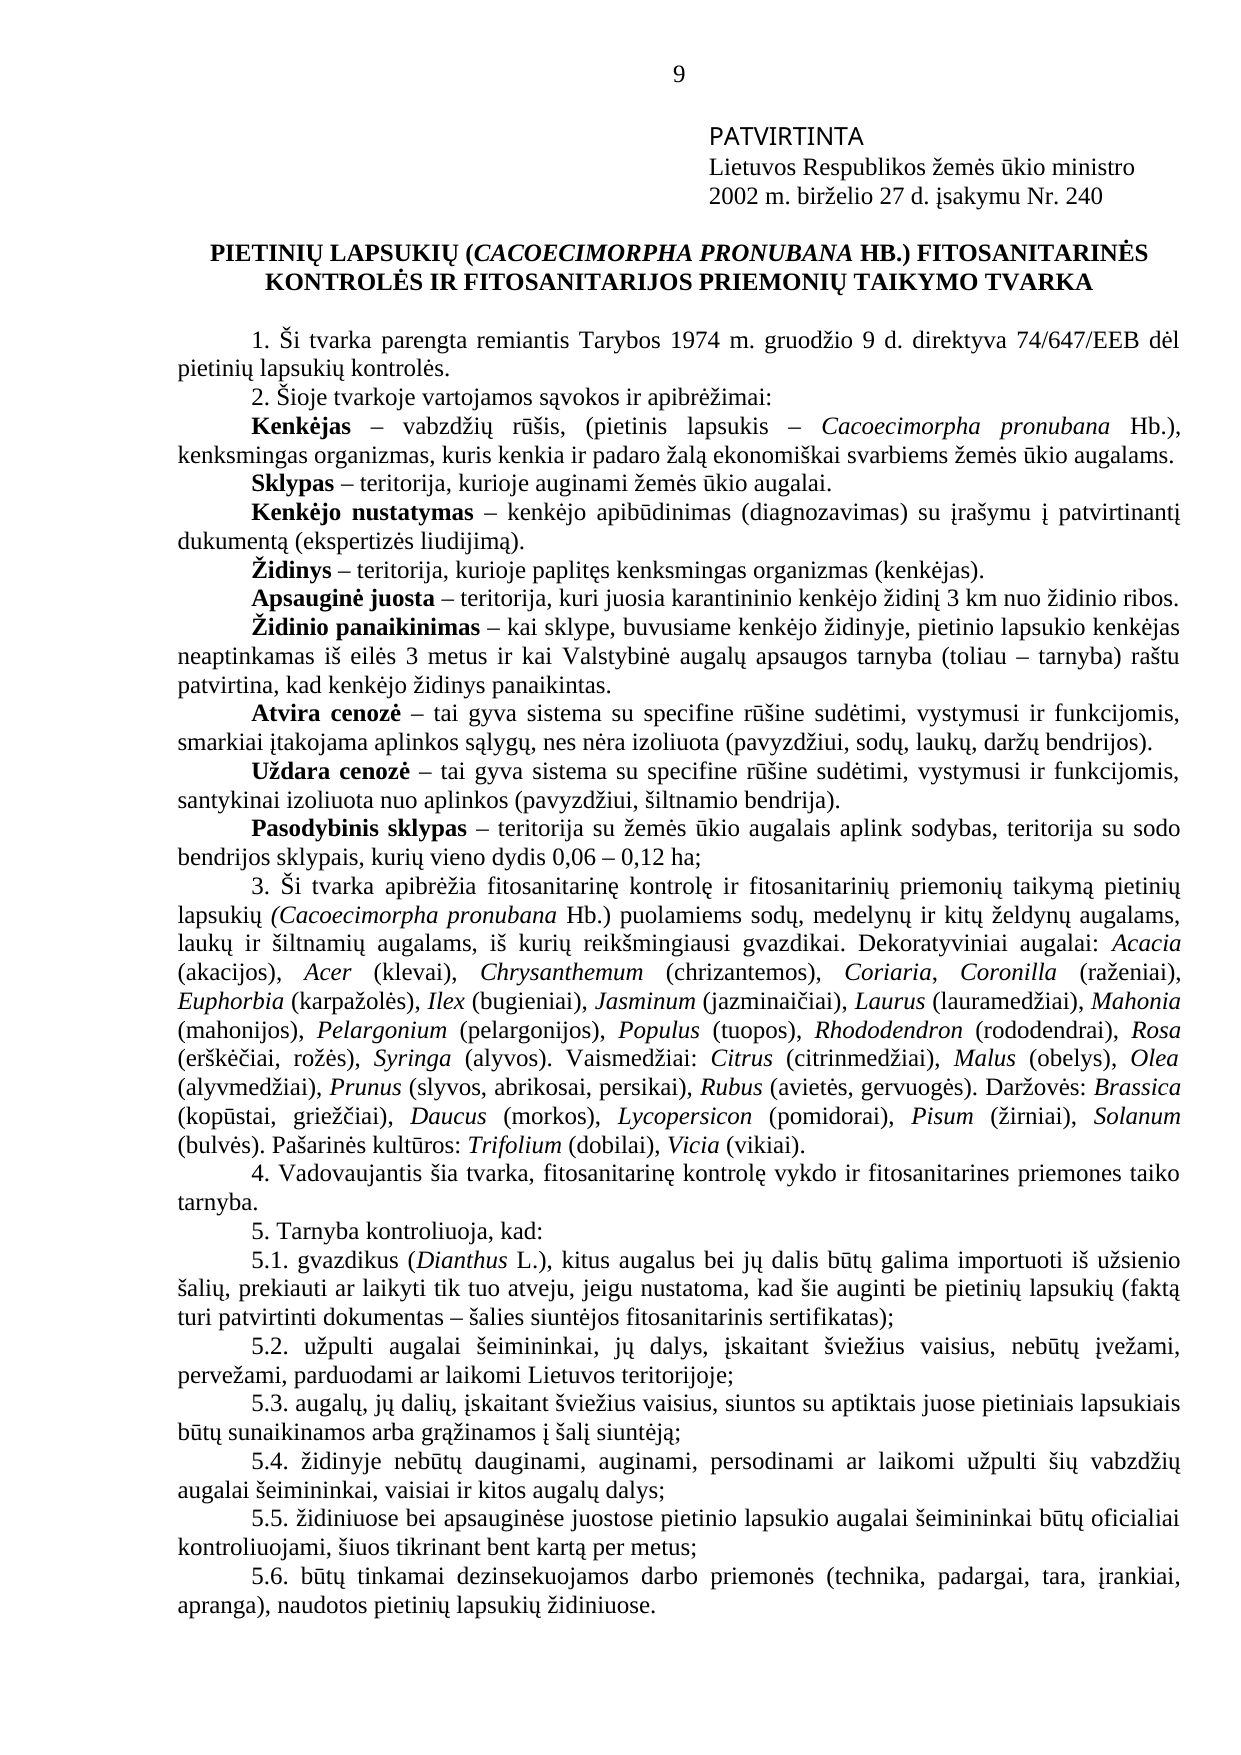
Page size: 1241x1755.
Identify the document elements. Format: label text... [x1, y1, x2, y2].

text 2002 m. birželio 27 d. įsakymu Nr. 240 [177, 181, 1181, 210]
text 5.1. gvazdikus (Dianthus L.), kitus augalus bei jų dalis būtų galima importuoti iš užsienio šalių, prekiauti ar laikyti tik tuo atveju, jeigu nustatoma, kad šie auginti be pietinių lapsukių (faktą turi patvirtinti dokumentas – šalies siuntėjos fitosanitarinis sertifikatas); [177, 1245, 1181, 1331]
text Kenkėjas – vabzdžių rūšis, (pietinis lapsukis – Cacoecimorpha pronubana Hb.), kenksmingas organizmas, kuris kenkia ir padaro žalą ekonomiškai svarbiems žemės ūkio augalams. [177, 411, 1181, 468]
text 5.6. būtų tinkamai dezinsekuojamos darbo priemonės (technika, padargai, tara, įrankiai, apranga), naudotos pietinių lapsukių židiniuose. [177, 1561, 1181, 1618]
text Lietuvos Respublikos žemės ūkio ministro [177, 152, 1181, 181]
text 2. Šioje tvarkoje vartojamos sąvokos ir apibrėžimai: [177, 382, 1181, 411]
text Apsauginė juosta – teritorija, kuri juosia karantininio kenkėjo židinį 3 km nuo židinio ribos. [177, 583, 1181, 612]
text Pasodybinis sklypas – teritorija su žemės ūkio augalais aplink sodybas, teritorija su sodo bendrijos sklypais, kurių vieno dydis 0,06 – 0,12 ha; [177, 813, 1181, 871]
text 5.5. židiniuose bei apsauginėse juostose pietinio lapsukio augalai šeimininkai būtų oficialiai kontroliuojami, šiuos tikrinant bent kartą per metus; [177, 1503, 1181, 1561]
text 5. Tarnyba kontroliuoja, kad: [177, 1216, 1181, 1245]
text Kenkėjo nustatymas – kenkėjo apibūdinimas (diagnozavimas) su įrašymu į patvirtinantį dukumentą (ekspertizės liudijimą). [177, 497, 1181, 555]
text Atvira cenozė – tai gyva sistema su specifine rūšine sudėtimi, vystymusi ir funkcijomis, smarkiai įtakojama aplinkos sąlygų, nes nėra izoliuota (pavyzdžiui, sodų, laukų, daržų bendrijos). [177, 698, 1181, 756]
text Sklypas – teritorija, kurioje auginami žemės ūkio augalai. [177, 468, 1181, 497]
text Uždara cenozė – tai gyva sistema su specifine rūšine sudėtimi, vystymusi ir funkcijomis, santykinai izoliuota nuo aplinkos (pavyzdžiui, šiltnamio bendrija). [177, 756, 1181, 813]
text 3. Ši tvarka apibrėžia fitosanitarinę kontrolę ir fitosanitarinių priemonių taikymą pietinių lapsukių (Cacoecimorpha pronubana Hb.) puolamiems sodų, medelynų ir kitų želdynų augalams, laukų ir šiltnamių augalams, iš kurių reikšmingiausi gvazdikai. Dekoratyviniai augalai: Acacia (akacijos), Acer (klevai), Chrysanthemum (chrizantemos), Coriaria, Coronilla (raženiai), Euphorbia (karpažolės), Ilex (bugieniai), Jasminum (jazminaičiai), Laurus (lauramedžiai), Mahonia (mahonijos), Pelargonium (pelargonijos), Populus (tuopos), Rhododendron (rododendrai), Rosa (erškėčiai, rožės), Syringa (alyvos). Vaismedžiai: Citrus (citrinmedžiai), Malus (obelys), Olea (alyvmedžiai), Prunus (slyvos, abrikosai, persikai), Rubus (avietės, gervuogės). Daržovės: Brassica (kopūstai, griežčiai), Daucus (morkos), Lycopersicon (pomidorai), Pisum (žirniai), Solanum (bulvės). Pašarinės kultūros: Trifolium (dobilai), Vicia (vikiai). [177, 871, 1181, 1158]
text Židinio panaikinimas – kai sklype, buvusiame kenkėjo židinyje, pietinio lapsukio kenkėjas neaptinkamas iš eilės 3 metus ir kai Valstybinė augalų apsaugos tarnyba (toliau – tarnyba) raštu patvirtina, kad kenkėjo židinys panaikintas. [177, 612, 1181, 698]
text PIETINIŲ LAPSUKIŲ (CACOECIMORPHA PRONUBANA HB.) FITOSANITARINĖS KONTROLĖS IR FITOSANITARIJOS PRIEMONIŲ TAIKYMO TVARKA [177, 238, 1181, 296]
text 5.4. židinyje nebūtų dauginami, auginami, persodinami ar laikomi užpulti šių vabzdžių augalai šeimininkai, vaisiai ir kitos augalų dalys; [177, 1446, 1181, 1503]
text 5.3. augalų, jų dalių, įskaitant šviežius vaisius, siuntos su aptiktais juose pietiniais lapsukiais būtų sunaikinamos arba grąžinamos į šalį siuntėją; [177, 1388, 1181, 1446]
text 1. Ši tvarka parengta remiantis Tarybos 1974 m. gruodžio 9 d. direktyva 74/647/EEB dėl pietinių lapsukių kontrolės. [177, 325, 1181, 382]
text Židinys – teritorija, kurioje paplitęs kenksmingas organizmas (kenkėjas). [177, 555, 1181, 583]
text 5.2. užpulti augalai šeimininkai, jų dalys, įskaitant šviežius vaisius, nebūtų įvežami, pervežami, parduodami ar laikomi Lietuvos teritorijoje; [177, 1331, 1181, 1388]
text 4. Vadovaujantis šia tvarka, fitosanitarinę kontrolę vykdo ir fitosanitarines priemones taiko tarnyba. [177, 1158, 1181, 1216]
text PATVIRTINTA [177, 118, 1181, 152]
